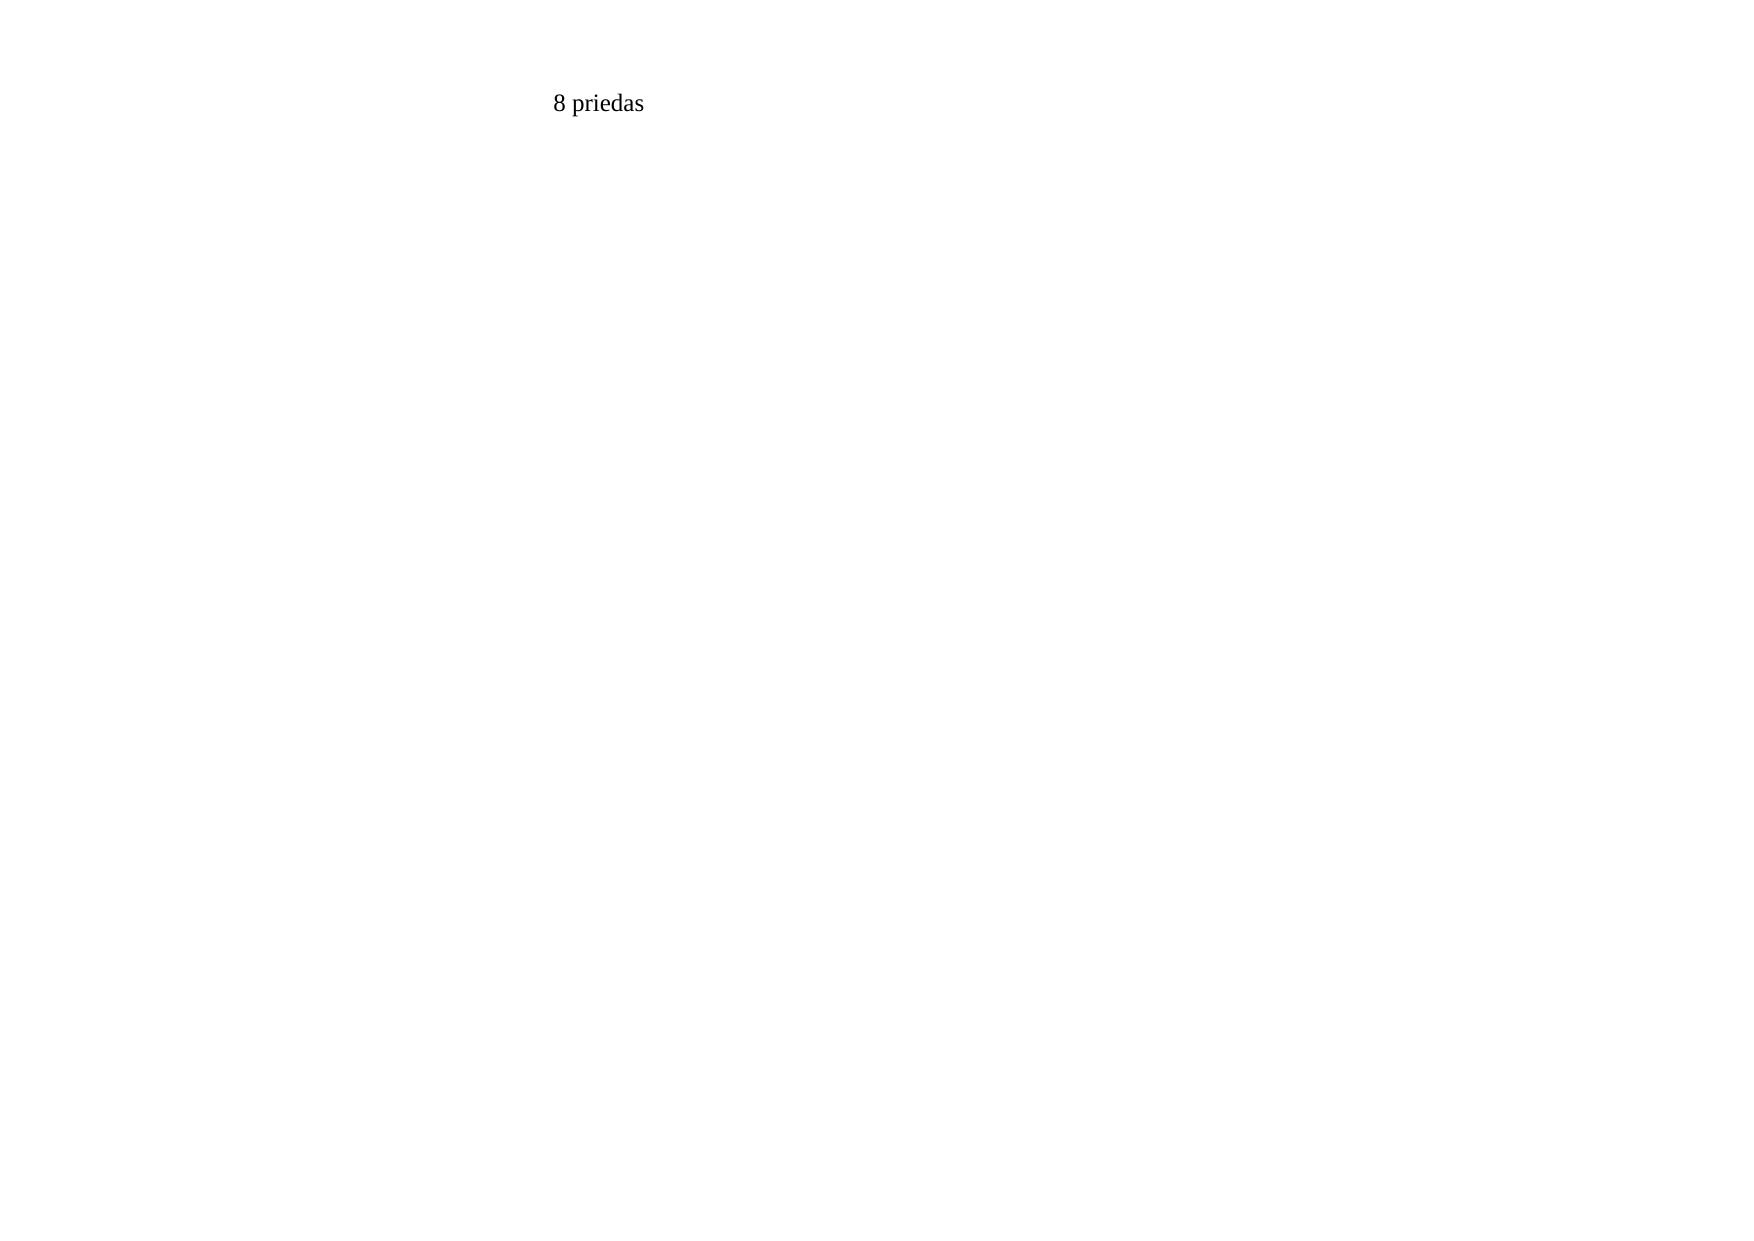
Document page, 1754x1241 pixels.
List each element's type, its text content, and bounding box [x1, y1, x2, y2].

table_header [118, 89, 542, 146]
table_header 8 priedas [542, 89, 1142, 146]
